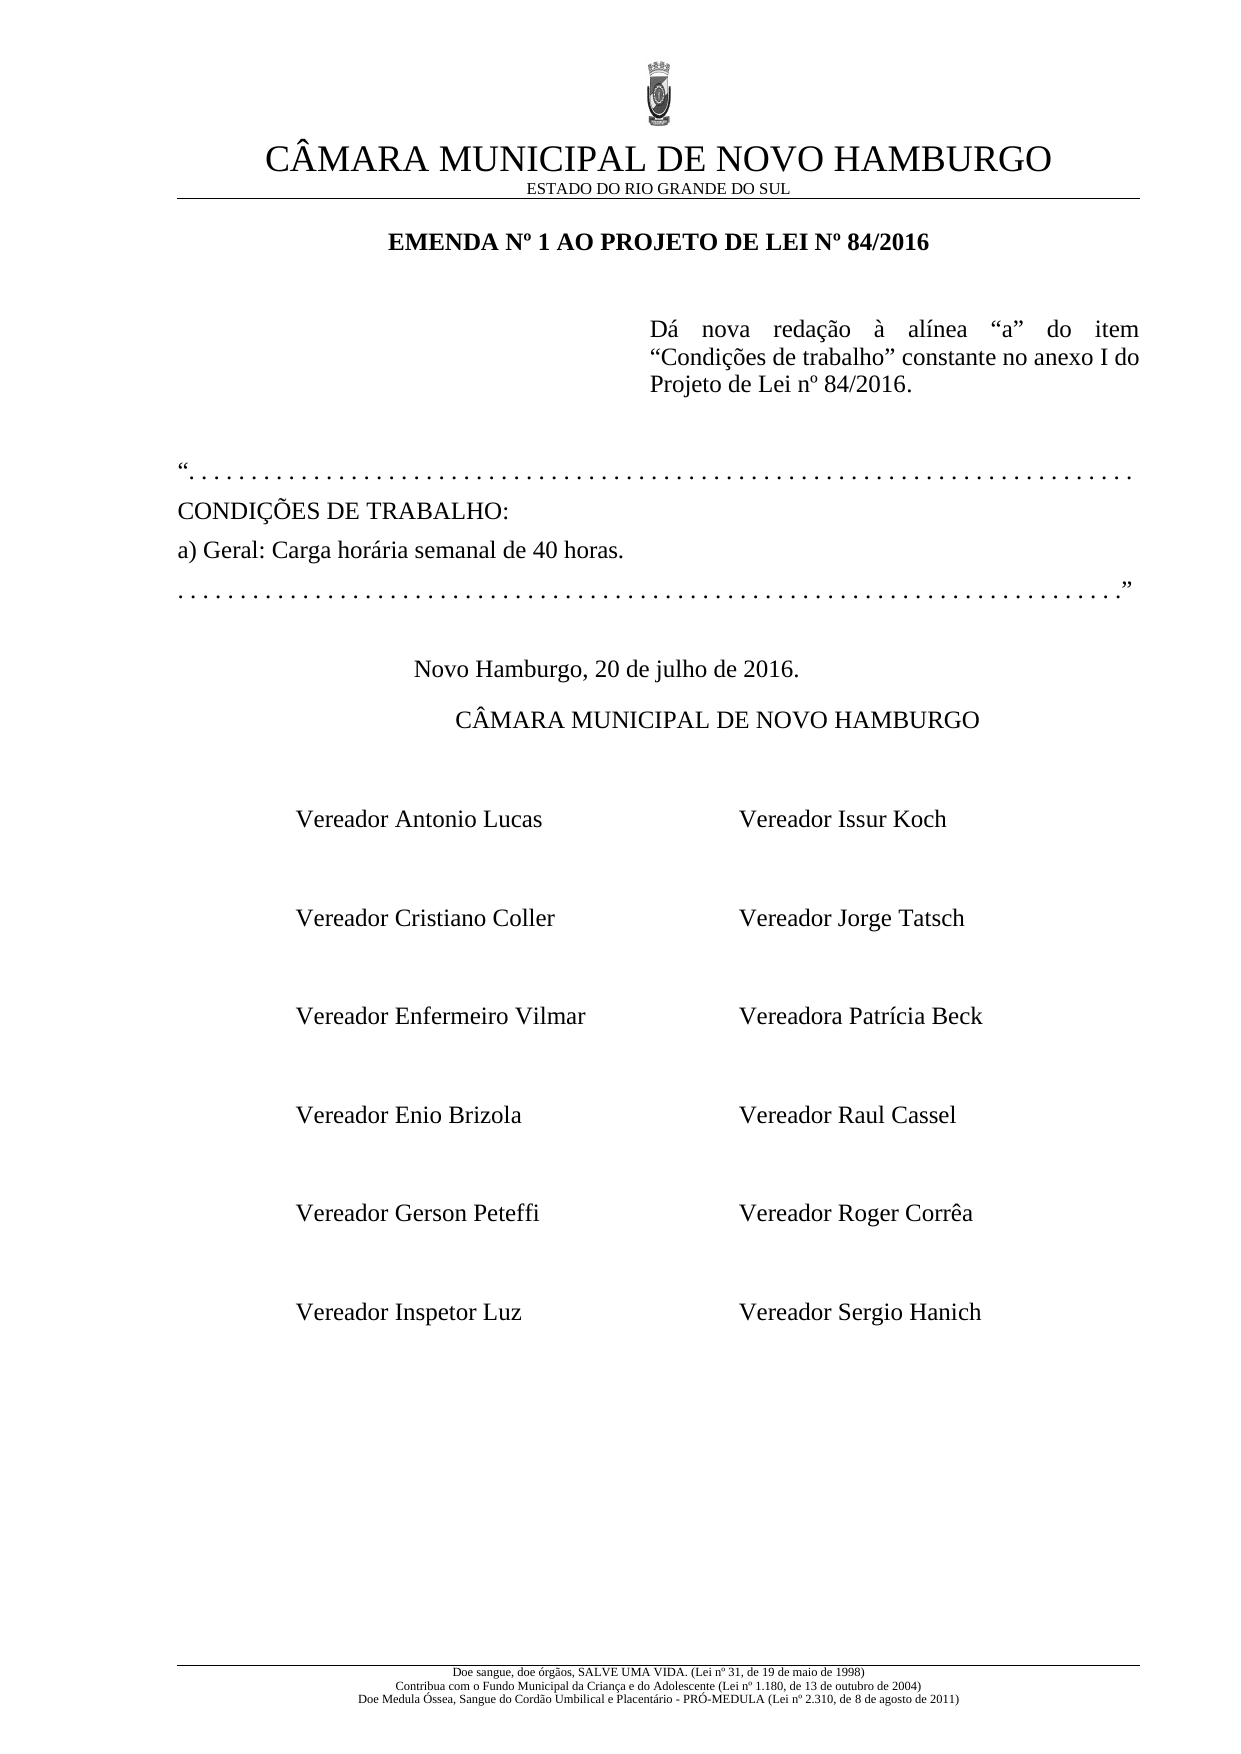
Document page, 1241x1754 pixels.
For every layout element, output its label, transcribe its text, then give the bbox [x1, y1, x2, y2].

text Vereador Enfermeiro Vilmar Vereadora Patrícia Beck [295, 1002, 1140, 1030]
text EMENDA Nº 1 AO PROJETO DE LEI Nº 84/2016 [177, 228, 1140, 256]
text a) Geral: Carga horária semanal de 40 horas. [177, 536, 1140, 564]
text CÂMARA MUNICIPAL DE NOVO HAMBURGO [295, 707, 1140, 734]
text Vereador Gerson Peteffi Vereador Roger Corrêa [295, 1199, 1140, 1227]
text “. . . . . . . . . . . . . . . . . . . . . . . . . . . . . . . . . . . . . . . . . . . . . . . . . . . . . . . . . . . . . . . . . . . . . . . . . . . . [177, 457, 1140, 485]
text Vereador Antonio Lucas Vereador Issur Koch [295, 805, 1140, 833]
text Vereador Enio Brizola Vereador Raul Cassel [295, 1101, 1140, 1128]
text . . . . . . . . . . . . . . . . . . . . . . . . . . . . . . . . . . . . . . . . . . . . . . . . . . . . . . . . . . . . . . . . . . . . . . . . . . . .” [177, 576, 1140, 604]
text CONDIÇÕES DE TRABALHO: [177, 497, 1140, 524]
text Novo Hamburgo, 20 de julho de 2016. [177, 655, 1140, 683]
text Vereador Inspetor Luz Vereador Sergio Hanich [295, 1298, 1140, 1326]
text Dá nova redação à alínea “a” do item “Condições de trabalho” constante no anexo I do Projeto de Lei nº 84/2016. [649, 315, 1140, 398]
text Vereador Cristiano Coller Vereador Jorge Tatsch [295, 904, 1140, 931]
